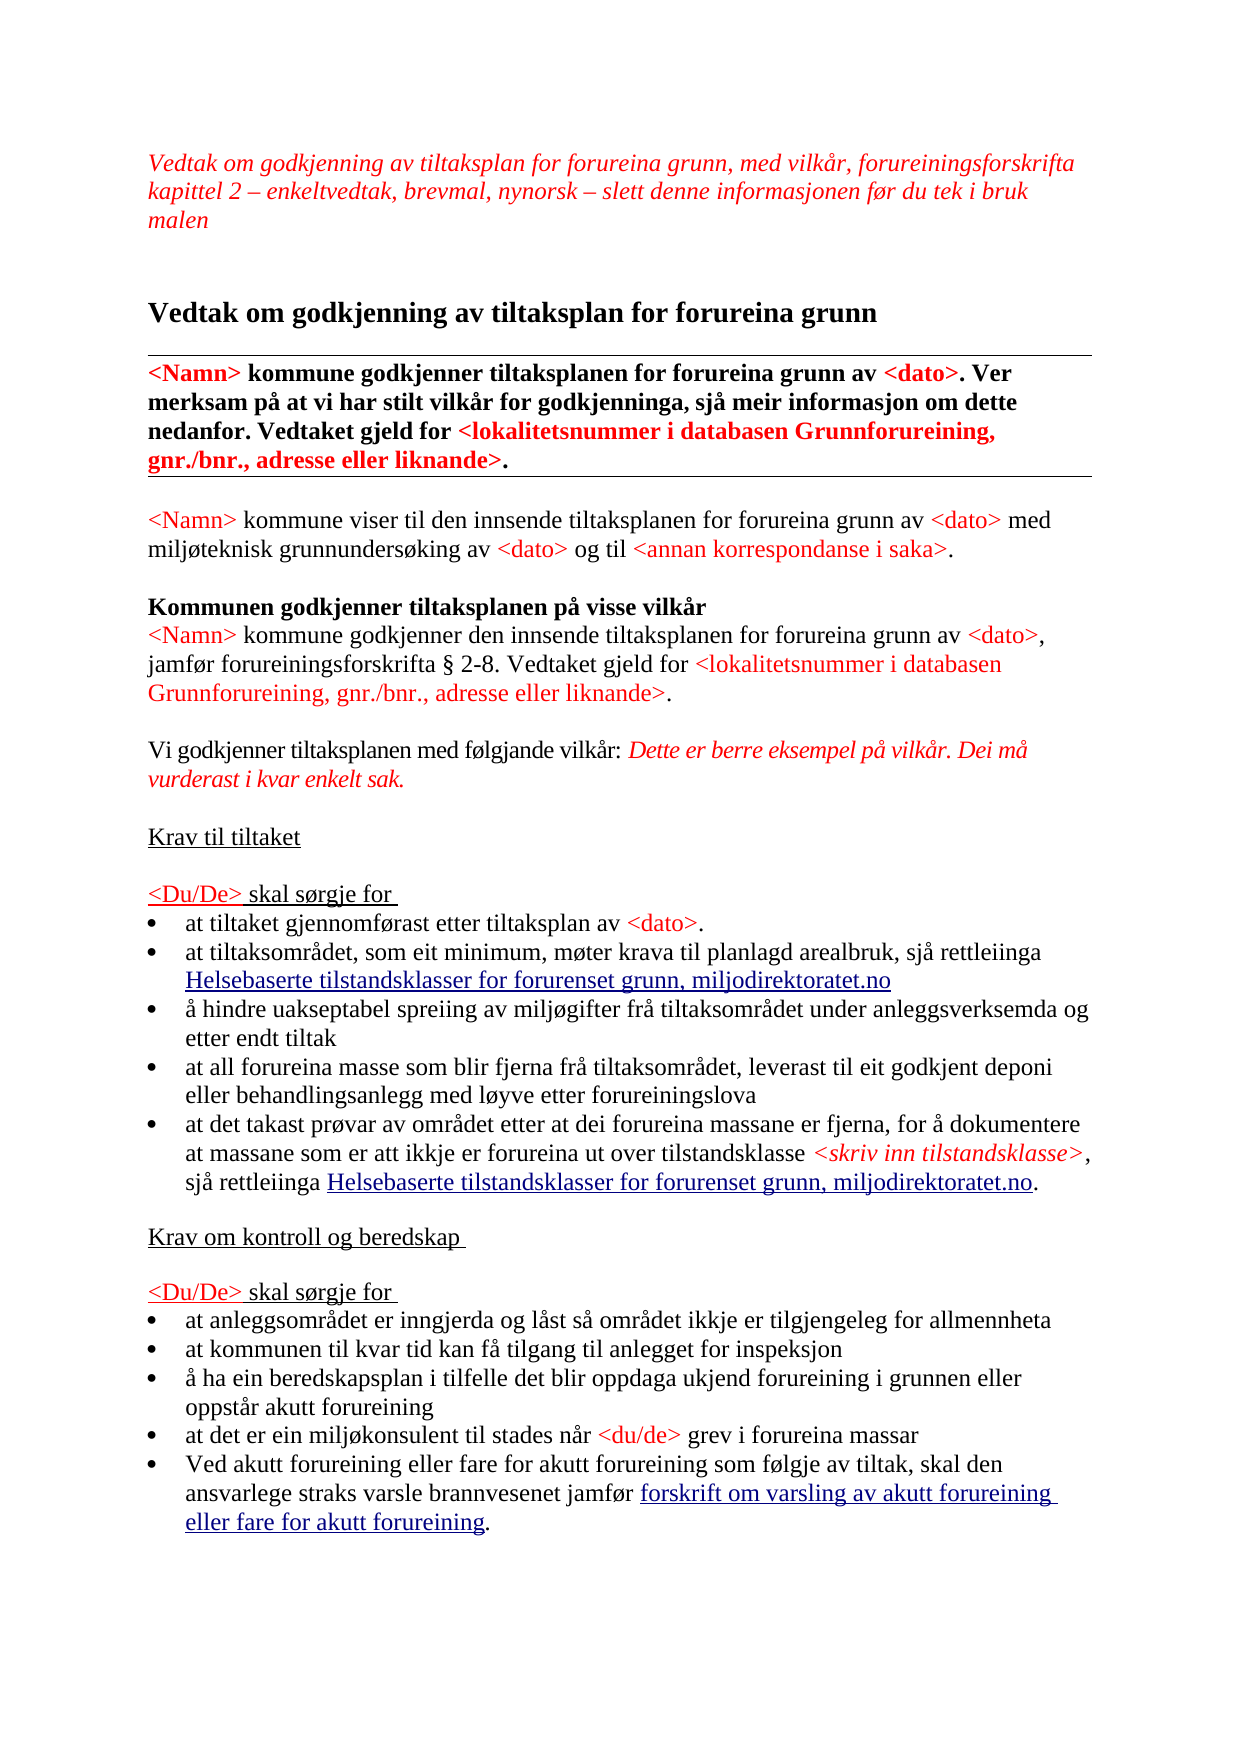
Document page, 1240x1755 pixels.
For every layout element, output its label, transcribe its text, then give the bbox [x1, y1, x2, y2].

text Vedtak om godkjenning av tiltaksplan for forureina grunn, med vilkår, forureiningsforskrifta kapittel 2 – enkeltvedtak, brevmal, nynorsk – slett denne informasjonen før du tek i bruk malen [148, 148, 1092, 234]
list å hindre uakseptabel spreiing av miljøgifter frå tiltaksområdet under anleggsverksemda og etter endt tiltak [148, 994, 1092, 1052]
text Krav til tiltaket [148, 822, 1092, 850]
list å ha ein beredskapsplan i tilfelle det blir oppdaga ukjend forureining i grunnen eller oppstår akutt forureining [148, 1363, 1092, 1421]
list Ved akutt forureining eller fare for akutt forureining som følgje av tiltak, skal den ansvarlege straks varsle brannvesenet jamfør forskrift om varsling av akutt forureining eller fare for akutt forureining. [148, 1449, 1092, 1536]
list at det takast prøvar av området etter at dei forureina massane er fjerna, for å dokumentere at massane som er att ikkje er forureina ut over tilstandsklasse <skriv inn tilstandsklasse>, sjå rettleiinga Helsebaserte tilstandsklasser for forurenset grunn, miljodirektoratet.no. [148, 1109, 1092, 1195]
text <Namn> kommune godkjenner tiltaksplanen for forureina grunn av <dato>. Ver merksam på at vi har stilt vilkår for godkjenninga, sjå meir informasjon om dette nedanfor. Vedtaket gjeld for <lokalitetsnummer i databasen Grunnforureining, gnr./bnr., adresse eller liknande>. [148, 356, 1092, 476]
list at tiltaket gjennomførast etter tiltaksplan av <dato>. [148, 908, 1092, 937]
text <Namn> kommune godkjenner den innsende tiltaksplanen for forureina grunn av <dato>, jamfør forureiningsforskrifta § 2-8. Vedtaket gjeld for <lokalitetsnummer i databasen Grunnforureining, gnr./bnr., adresse eller liknande>. [148, 620, 1092, 707]
list at tiltaksområdet, som eit minimum, møter krava til planlagd arealbruk, sjå rettleiinga Helsebaserte tilstandsklasser for forurenset grunn, miljodirektoratet.no [148, 937, 1092, 994]
list at anleggsområdet er inngjerda og låst så området ikkje er tilgjengeleg for allmennheta [148, 1306, 1092, 1334]
text Kommunen godkjenner tiltaksplanen på visse vilkår [148, 592, 1092, 620]
text Krav om kontroll og beredskap [148, 1222, 1092, 1250]
text <Namn> kommune viser til den innsende tiltaksplanen for forureina grunn av <dato> med miljøteknisk grunnundersøking av <dato> og til <annan korrespondanse i saka>. [148, 505, 1092, 563]
text <Du/De> skal sørgje for [148, 879, 1092, 908]
list at det er ein miljøkonsulent til stades når <du/de> grev i forureina massar [148, 1421, 1092, 1449]
list at all forureina masse som blir fjerna frå tiltaksområdet, leverast til eit godkjent deponi eller behandlingsanlegg med løyve etter forureiningslova [148, 1052, 1092, 1109]
list at kommunen til kvar tid kan få tilgang til anlegget for inspeksjon [148, 1334, 1092, 1363]
text Vi godkjenner tiltaksplanen med følgjande vilkår: Dette er berre eksempel på vilkår. Dei må vurderast i kvar enkelt sak. [148, 735, 1092, 793]
text <Du/De> skal sørgje for [148, 1277, 1092, 1306]
text Vedtak om godkjenning av tiltaksplan for forureina grunn [148, 295, 1092, 329]
